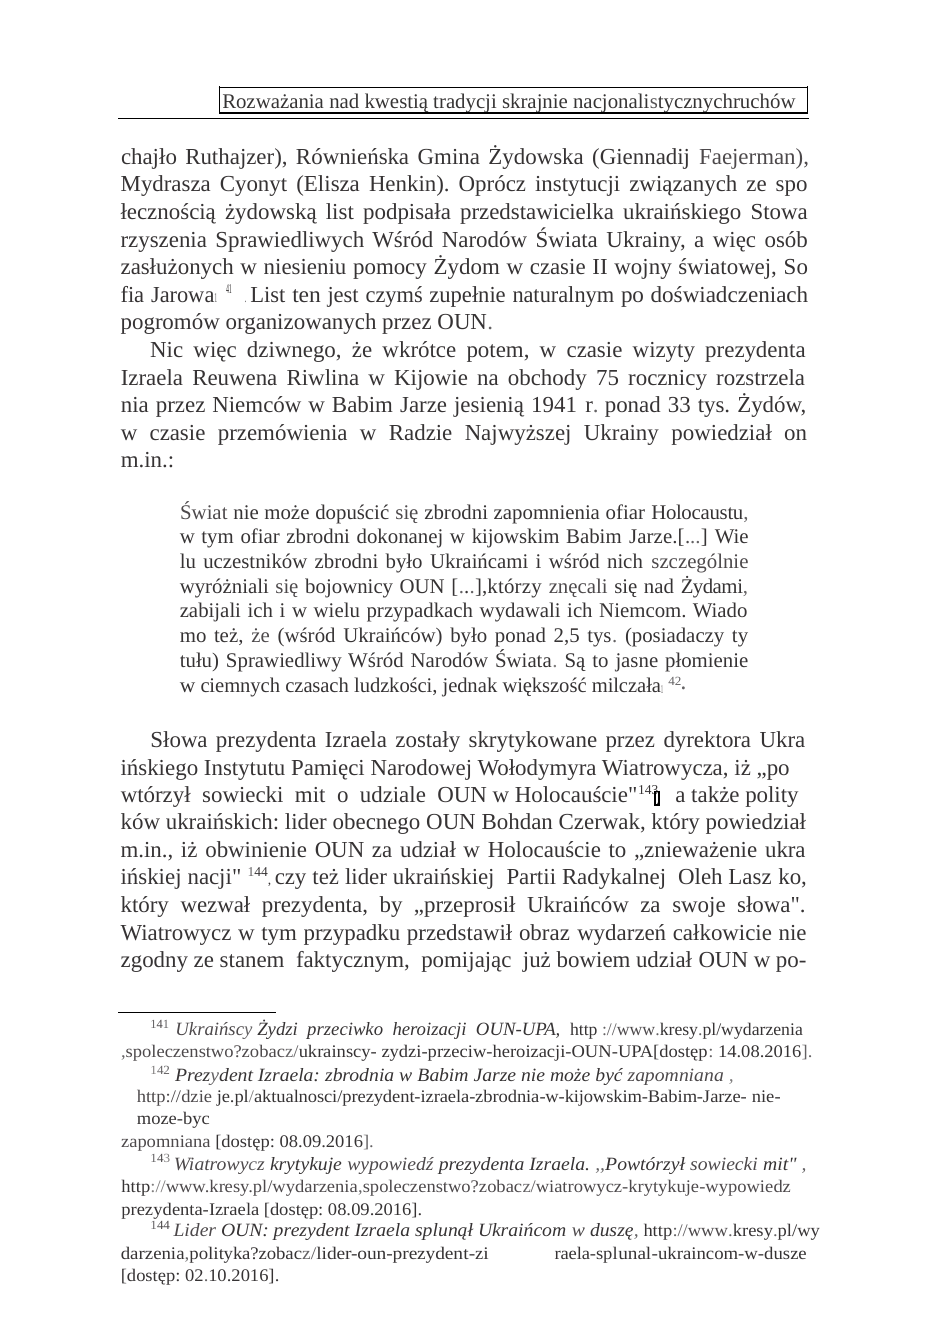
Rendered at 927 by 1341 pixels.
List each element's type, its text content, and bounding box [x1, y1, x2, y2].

text Świat nie może dopuścić się zbrodni zapomnienia ofiar Holocaustu, w tym ofiar zbrodni dokonanej w kijowskim Babim Jarze.[...] Wie­ lu uczestników zbrodni było Ukraińcami i wśród nich szczególnie wyróżniali się bojownicy OUN [...],którzy znęcali się nad Żydami, zabijali ich i w wielu przypadkach wydawali ich Niemcom. Wiado­ mo też, że (wśród Ukraińców) było ponad 2,5 tys. (posiadaczy ty­ tułu) Sprawiedliwy Wśród Narodów Świata. Są to jasne płomienie w ciemnych czasach ludzkości, jednak większość milczała1 42• [179, 500, 748, 697]
text zapomniana [dostęp: 08.09.2016]. [121, 1131, 830, 1151]
text Słowa prezydenta Izraela zostały skrytykowane przez dyrektora Ukra­ ińskiego Instytutu Pamięci Narodowej Wołodymyra Wiatrowycza, iż „po­ [120, 726, 807, 780]
text ,spoleczenstwo?zobacz/ukrainscy- zydzi-przeciw-heroizacji-OUN-UPA[dostęp: 14.08.2016]. [121, 1041, 830, 1061]
text 143 Wiatrowycz krytykuje wypowiedź prezydenta Izraela. ,,Powtórzył sowiecki mit" , http://www.kresy.pl/wydarzenia,spoleczenstwo?zobacz/wiatrowycz-krytykuje-wypowiedz­ prezydenta-Izraela [dostęp: 08.09.2016]. [121, 1151, 808, 1219]
text ków ukraińskich: lider obecnego OUN Bohdan Czerwak, który powiedział m.in., iż obwinienie OUN za udział w Holocauście to „znieważenie ukra­ ińskiej nacji" 144, czy też lider ukraińskiej Partii Radykalnej Oleh Lasz­ ko, który wezwał prezydenta, by „przeprosił Ukraińców za swoje słowa". Wiatrowycz w tym przypadku przedstawił obraz wydarzeń całkowicie nie­ zgodny ze stanem faktycznym, pomijając już bowiem udział OUN w po- [120, 808, 807, 973]
text 141 Ukraińscy Żydzi przeciwko heroizacji OUN-UPA, http ://www.kresy.pl/wydarzenia­ [150, 1016, 830, 1039]
text wtórzył sowiecki mit o udziale OUN w Holocauście"143 a także polity­ [121, 782, 830, 808]
text Nic więc dziwnego, że wkrótce potem, w czasie wizyty prezydenta Izraela Reuwena Riwlina w Kijowie na obchody 75 rocznicy rozstrzela­ nia przez Niemców w Babim Jarze jesienią 1941 r. ponad 33 tys. Żydów, w czasie przemówienia w Radzie Najwyższej Ukrainy powiedział on m.in.: [121, 336, 807, 473]
text 144 Lider OUN: prezydent Izraela splunął Ukraińcom w duszę, http://www.kresy.pl/wy­ [150, 1221, 830, 1241]
text chajło Ruthajzer), Równieńska Gmina Żydowska (Giennadij Faejerman), Mydrasza Cyonyt (Elisza Henkin). Oprócz instytucji związanych ze spo­ łecznością żydowską list podpisała przedstawicielka ukraińskiego Stowa­ rzyszenia Sprawiedliwych Wśród Narodów Świata Ukrainy, a więc osób zasłużonych w niesieniu pomocy Żydom w czasie II wojny światowej, So­ fia Jarowa1 41 . List ten jest czymś zupełnie naturalnym po doświadczeniach pogromów organizowanych przez OUN. [120, 143, 809, 335]
text 142 Prezydent Izraela: zbrodnia w Babim Jarze nie może być zapomniana , http://dzie­ je.pl/aktualnosci/prezydent-izraela-zbrodnia-w-kijowskim-Babim-Jarze- nie-moze-byc­ [137, 1062, 807, 1128]
text darzenia,polityka?zobacz/lider-oun-prezydent-zi raela-splunal-ukraincom-w-dusze [dostęp: 02.10.2016]. [121, 1242, 807, 1286]
